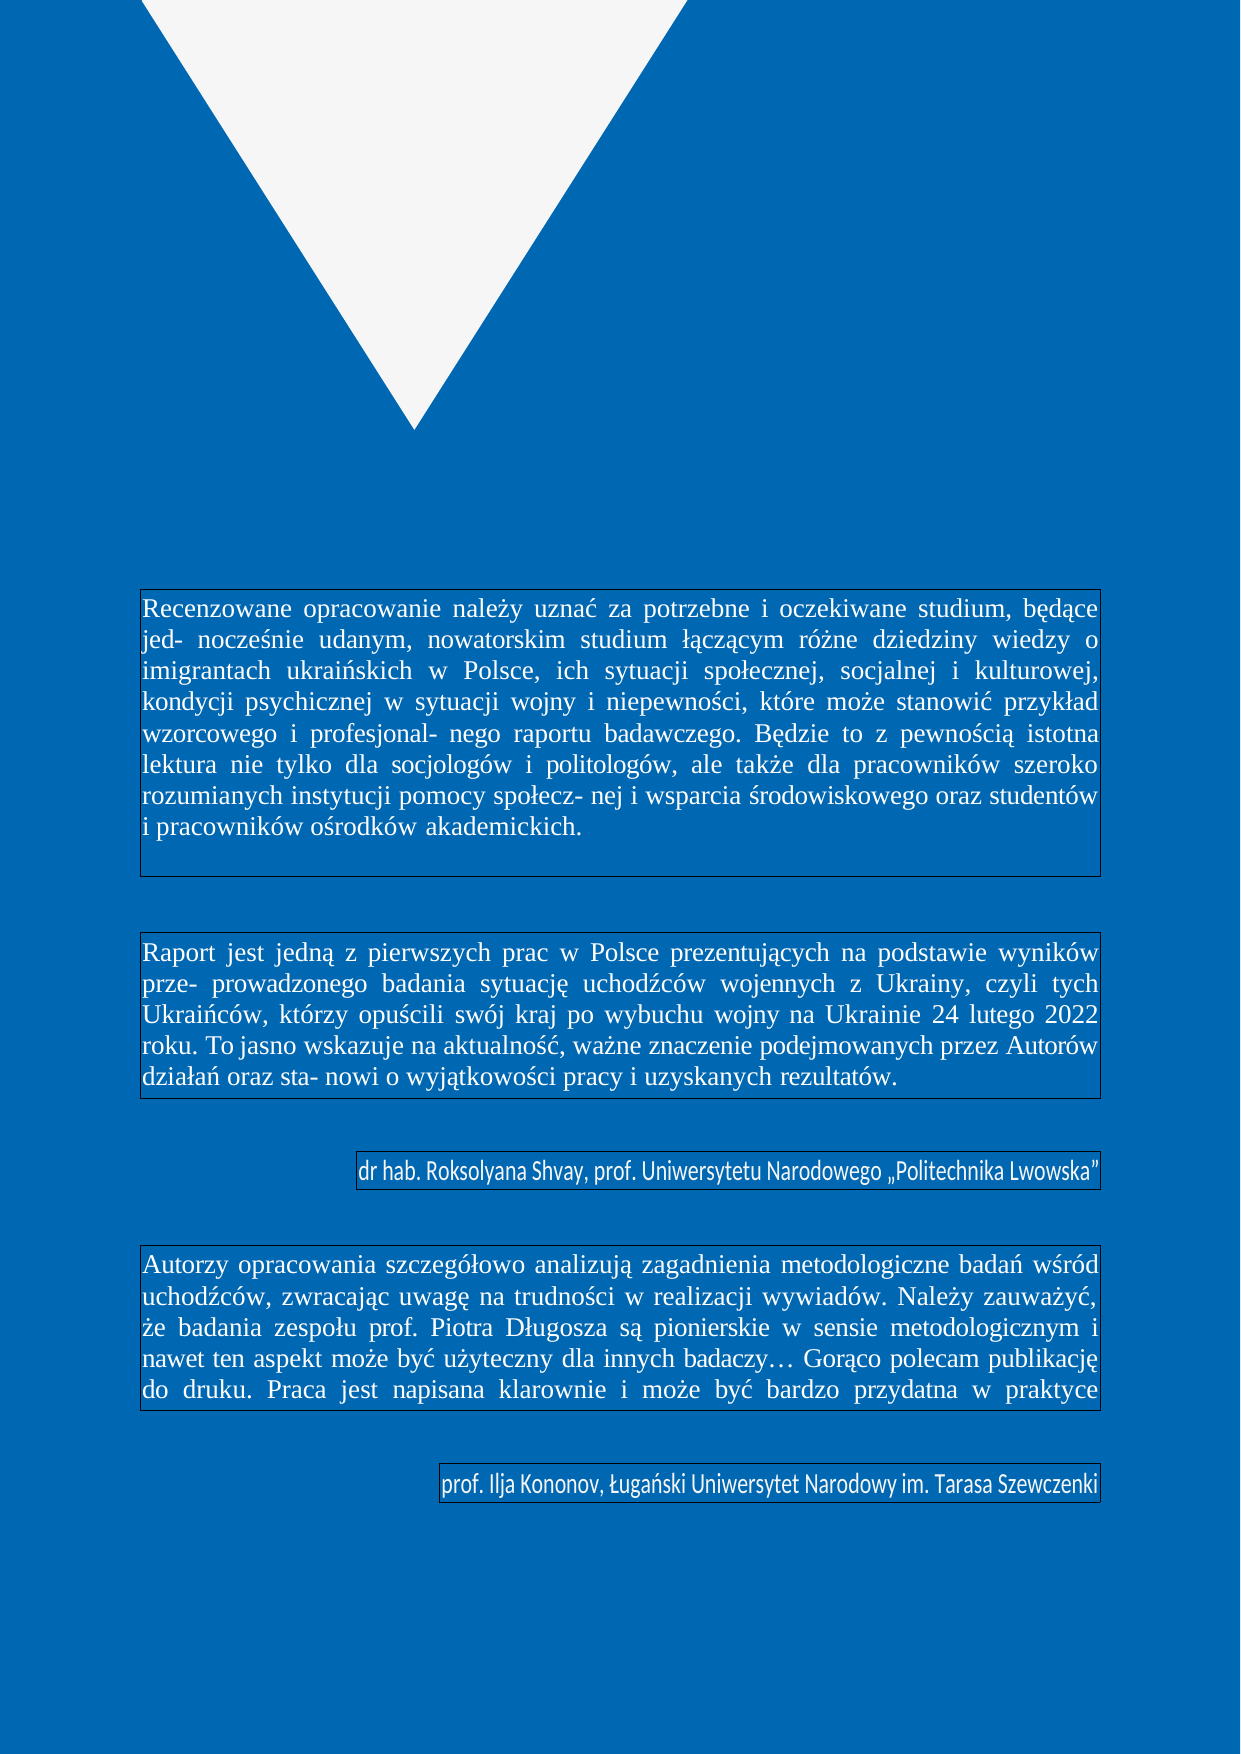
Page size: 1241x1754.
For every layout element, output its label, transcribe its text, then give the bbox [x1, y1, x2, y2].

text Autorzy opracowania szczegółowo analizują zagadnienia metodologiczne badań wśród uchodźców, zwracając uwagę na trudności w realizacji wywiadów. Należy zauważyć, że badania zespołu prof. Piotra Długosza są pionierskie w sensie metodologicznym i nawet ten aspekt może być użyteczny dla innych badaczy… Gorąco polecam publikację do druku. Praca jest napisana klarownie i może być bardzo przydatna w praktyce społecznej. [142, 1248, 1099, 1410]
text Raport jest jedną z pierwszych prac w Polsce prezentujących na podstawie wyników prze- prowadzonego badania sytuację uchodźców wojennych z Ukrainy, czyli tych Ukraińców, którzy opuścili swój kraj po wybuchu wojny na Ukrainie 24 lutego 2022 roku. To jasno wskazuje na aktualność, ważne znaczenie podejmowanych przez Autorów działań oraz sta- nowi o wyjątkowości pracy i uzyskanych rezultatów. [142, 936, 1099, 1092]
text prof. Ilja Kononov, Ługański Uniwersytet Narodowy im. Tarasa Szewczenki [441, 1465, 1100, 1500]
text dr hab. Roksolyana Shvay, prof. Uniwersytetu Narodowego „Politechnika Lwowska” [358, 1152, 1100, 1188]
text Recenzowane opracowanie należy uznać za potrzebne i oczekiwane studium, będące jed- nocześnie udanym, nowatorskim studium łączącym różne dziedziny wiedzy o imigrantach ukraińskich w Polsce, ich sytuacji społecznej, socjalnej i kulturowej, kondycji psychicznej w sytuacji wojny i niepewności, które może stanowić przykład wzorcowego i profesjonal- nego raportu badawczego. Będzie to z pewnością istotna lektura nie tylko dla socjologów i politologów, ale także dla pracowników szeroko rozumianych instytucji pomocy społecz- nej i wsparcia środowiskowego oraz studentów i pracowników ośrodków akademickich. [142, 592, 1099, 841]
